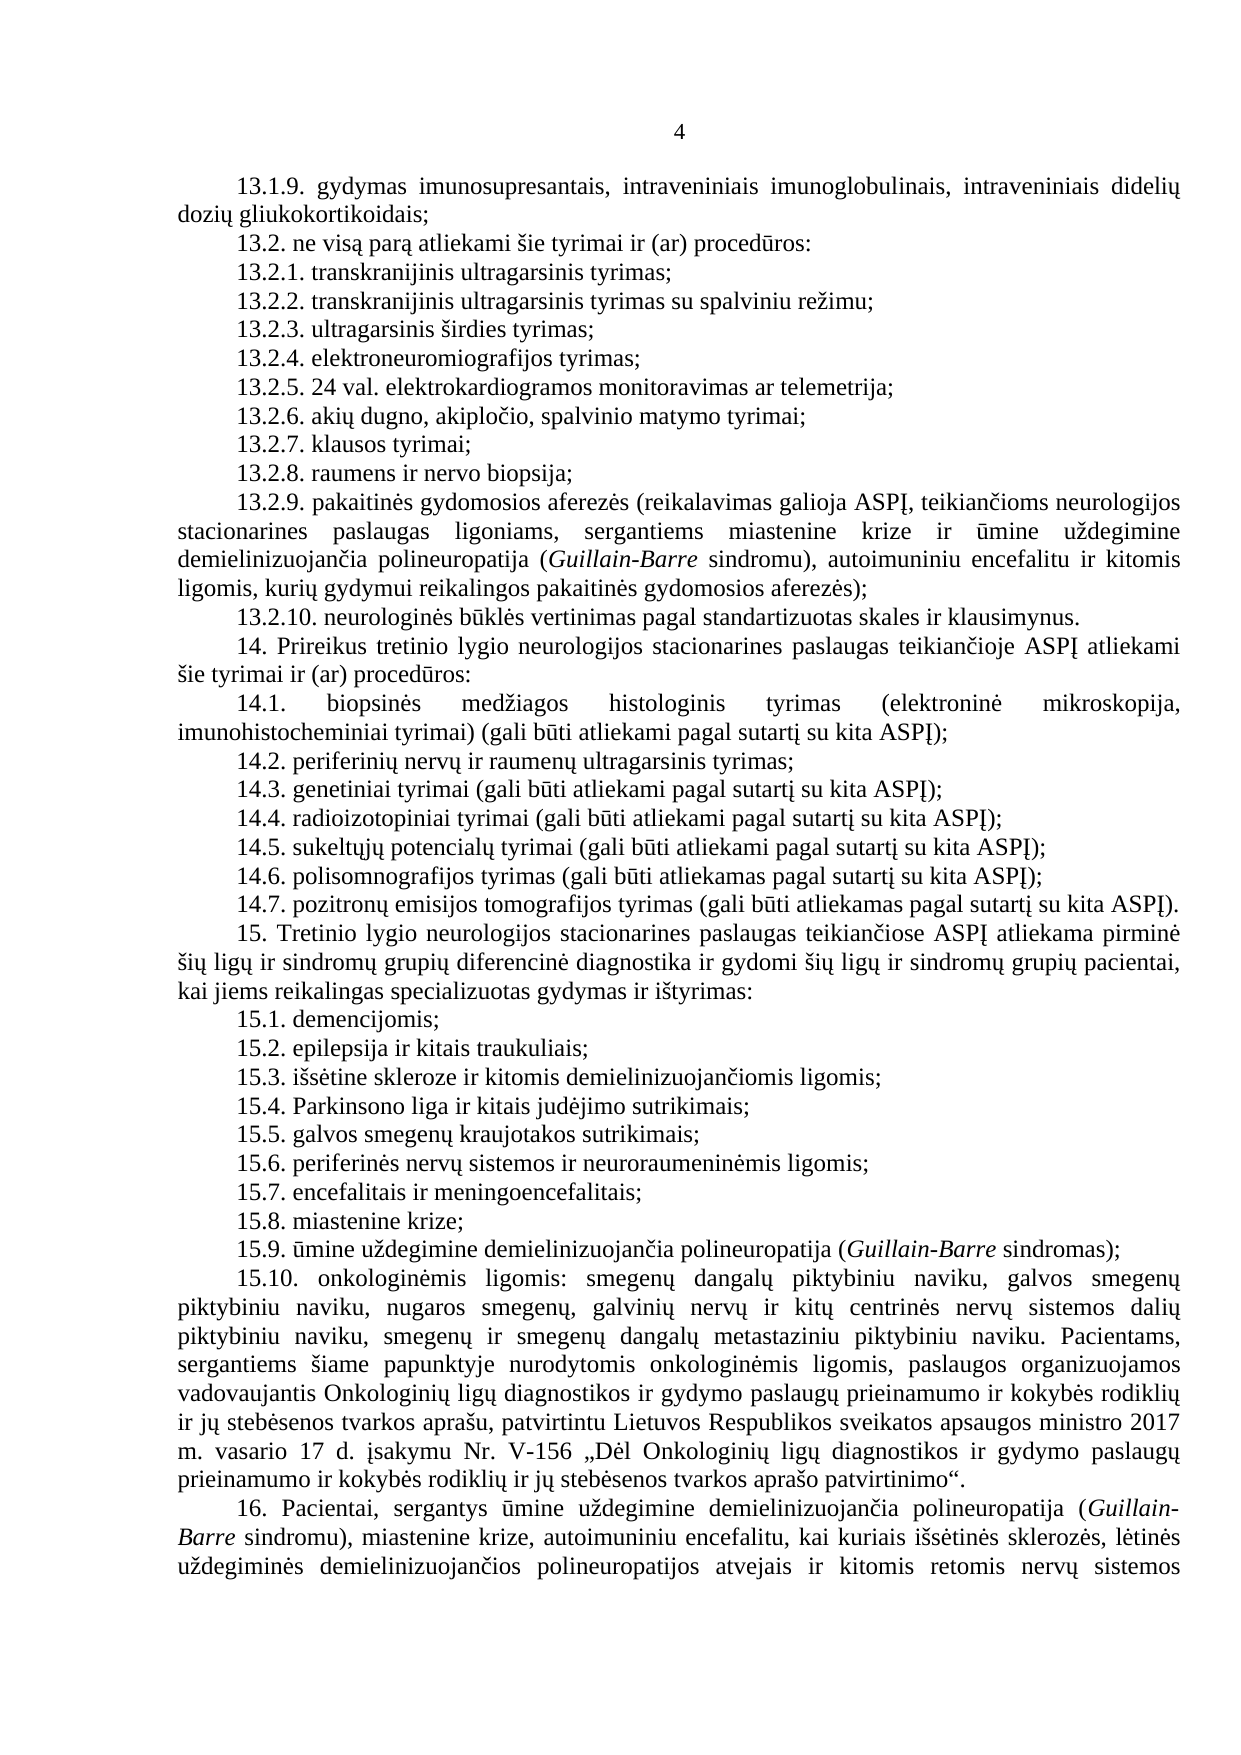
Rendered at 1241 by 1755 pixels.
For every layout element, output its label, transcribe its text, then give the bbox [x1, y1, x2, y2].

text 15.5. galvos smegenų kraujotakos sutrikimais; [177, 1119, 1181, 1148]
text 15.3. išsėtine skleroze ir kitomis demielinizuojančiomis ligomis; [177, 1062, 1181, 1091]
text 13.2.8. raumens ir nervo biopsija; [177, 458, 1181, 487]
text 15.8. miastenine krize; [177, 1206, 1181, 1234]
text 13.2.3. ultragarsinis širdies tyrimas; [177, 314, 1181, 343]
text 13.2.10. neurologinės būklės vertinimas pagal standartizuotas skales ir klausimynus. [177, 602, 1181, 631]
text 14.3. genetiniai tyrimai (gali būti atliekami pagal sutartį su kita ASPĮ); [177, 774, 1181, 803]
text 15.9. ūmine uždegimine demielinizuojančia polineuropatija (Guillain-Barre sindromas); [177, 1234, 1181, 1263]
text 13.1.9. gydymas imunosupresantais, intraveniniais imunoglobulinais, intraveniniais didelių dozių gliukokortikoidais; [177, 171, 1181, 228]
text 14.4. radioizotopiniai tyrimai (gali būti atliekami pagal sutartį su kita ASPĮ); [177, 803, 1181, 832]
text 15.4. Parkinsono liga ir kitais judėjimo sutrikimais; [177, 1091, 1181, 1119]
text 15.6. periferinės nervų sistemos ir neuroraumeninėmis ligomis; [177, 1148, 1181, 1177]
text 13.2.5. 24 val. elektrokardiogramos monitoravimas ar telemetrija; [177, 372, 1181, 401]
text 16. Pacientai, sergantys ūmine uždegimine demielinizuojančia polineuropatija (Guillain-Barre sindromu), miastenine krize, autoimuniniu encefalitu, kai kuriais išsėtinės sklerozės, lėtinės uždegiminės demielinizuojančios polineuropatijos atvejais ir kitomis retomis nervų sistemos [177, 1493, 1181, 1579]
text 15. Tretinio lygio neurologijos stacionarines paslaugas teikiančiose ASPĮ atliekama pirminė šių ligų ir sindromų grupių diferencinė diagnostika ir gydomi šių ligų ir sindromų grupių pacientai, kai jiems reikalingas specializuotas gydymas ir ištyrimas: [177, 918, 1181, 1004]
text 13.2.7. klausos tyrimai; [177, 429, 1181, 458]
text 15.1. demencijomis; [177, 1004, 1181, 1033]
text 14.5. sukeltųjų potencialų tyrimai (gali būti atliekami pagal sutartį su kita ASPĮ); [177, 832, 1181, 861]
text 14. Prireikus tretinio lygio neurologijos stacionarines paslaugas teikiančioje ASPĮ atliekami šie tyrimai ir (ar) procedūros: [177, 631, 1181, 688]
text 14.6. polisomnografijos tyrimas (gali būti atliekamas pagal sutartį su kita ASPĮ); [177, 861, 1181, 889]
text 14.1. biopsinės medžiagos histologinis tyrimas (elektroninė mikroskopija, imunohistocheminiai tyrimai) (gali būti atliekami pagal sutartį su kita ASPĮ); [177, 688, 1181, 746]
text 13.2.9. pakaitinės gydomosios aferezės (reikalavimas galioja ASPĮ, teikiančioms neurologijos stacionarines paslaugas ligoniams, sergantiems miastenine krize ir ūmine uždegimine demielinizuojančia polineuropatija (Guillain-Barre sindromu), autoimuniniu encefalitu ir kitomis ligomis, kurių gydymui reikalingos pakaitinės gydomosios aferezės); [177, 487, 1181, 602]
text 13.2.1. transkranijinis ultragarsinis tyrimas; [177, 257, 1181, 286]
text 15.10. onkologinėmis ligomis: smegenų dangalų piktybiniu naviku, galvos smegenų piktybiniu naviku, nugaros smegenų, galvinių nervų ir kitų centrinės nervų sistemos dalių piktybiniu naviku, smegenų ir smegenų dangalų metastaziniu piktybiniu naviku. Pacientams, sergantiems šiame papunktyje nurodytomis onkologinėmis ligomis, paslaugos organizuojamos vadovaujantis Onkologinių ligų diagnostikos ir gydymo paslaugų prieinamumo ir kokybės rodiklių ir jų stebėsenos tvarkos aprašu, patvirtintu Lietuvos Respublikos sveikatos apsaugos ministro 2017 m. vasario 17 d. įsakymu Nr. V-156 „Dėl Onkologinių ligų diagnostikos ir gydymo paslaugų prieinamumo ir kokybės rodiklių ir jų stebėsenos tvarkos aprašo patvirtinimo“. [177, 1263, 1181, 1493]
text 13.2.6. akių dugno, akipločio, spalvinio matymo tyrimai; [177, 401, 1181, 429]
text 13.2.4. elektroneuromiografijos tyrimas; [177, 343, 1181, 372]
text 15.7. encefalitais ir meningoencefalitais; [177, 1177, 1181, 1206]
text 13.2.2. transkranijinis ultragarsinis tyrimas su spalviniu režimu; [177, 286, 1181, 314]
text 14.7. pozitronų emisijos tomografijos tyrimas (gali būti atliekamas pagal sutartį su kita ASPĮ). [177, 889, 1181, 918]
text 14.2. periferinių nervų ir raumenų ultragarsinis tyrimas; [177, 746, 1181, 774]
text 13.2. ne visą parą atliekami šie tyrimai ir (ar) procedūros: [177, 228, 1181, 257]
text 15.2. epilepsija ir kitais traukuliais; [177, 1033, 1181, 1062]
